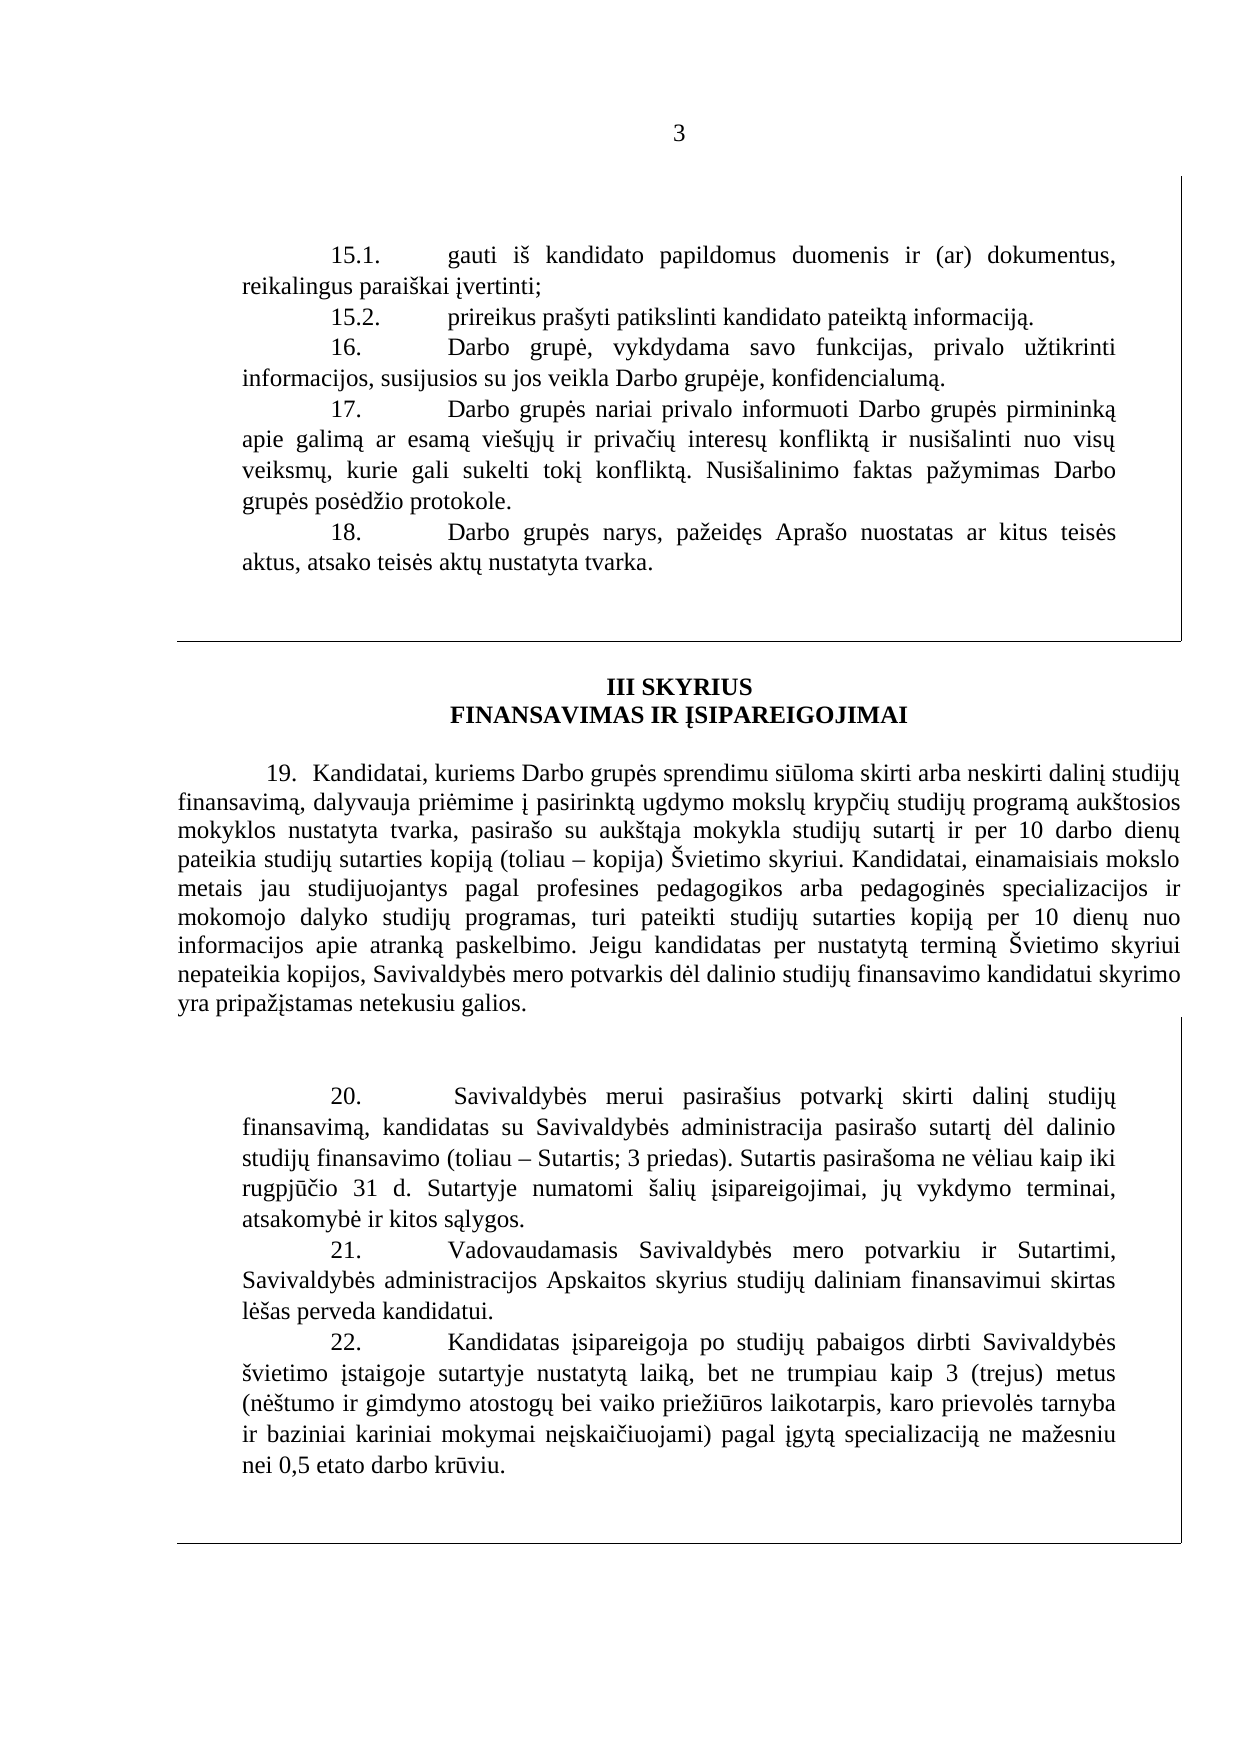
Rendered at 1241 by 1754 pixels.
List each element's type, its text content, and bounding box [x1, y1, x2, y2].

text FINANSAVIMAS IR ĮSIPAREIGOJIMAI [177, 700, 1181, 729]
text 20. Savivaldybės merui pasirašius potvarkį skirti dalinį studijų finansavimą, kandidatas su Savivaldybės administracija pasirašo sutartį dėl dalinio studijų finansavimo (toliau – Sutartis; 3 priedas). Sutartis pasirašoma ne vėliau kaip iki rugpjūčio 31 d. Sutartyje numatomi šalių įsipareigojimai, jų vykdymo terminai, atsakomybė ir kitos sąlygos. [177, 1017, 1181, 1170]
text 22. Kandidatas įsipareigoja po studijų pabaigos dirbti Savivaldybės švietimo įstaigoje sutartyje nustatytą laiką, bet ne trumpiau kaip 3 (trejus) metus (nėštumo ir gimdymo atostogų bei vaiko priežiūros laikotarpis, karo prievolės tarnyba ir baziniai kariniai mokymai neįskaičiuojami) pagal įgytą specializaciją ne mažesniu nei 0,5 etato darbo krūviu. [177, 1262, 1181, 1543]
text 15.1. gauti iš kandidato papildomus duomenis ir (ar) dokumentus, reikalingus paraiškai įvertinti; [177, 176, 1181, 237]
text 17. Darbo grupės nariai privalo informuoti Darbo grupės pirmininką apie galimą ar esamą viešųjų ir privačių interesų konfliktą ir nusišalinti nuo visų veiksmų, kurie gali sukelti tokį konfliktą. Nusišalinimo faktas pažymimas Darbo grupės posėdžio protokole. [177, 329, 1181, 452]
text 18. Darbo grupės narys, pažeidęs Aprašo nuostatas ar kitus teisės aktus, atsako teisės aktų nustatyta tvarka. [177, 452, 1181, 641]
text III SKYRIUS [177, 672, 1181, 700]
text 21. Vadovaudamasis Savivaldybės mero potvarkiu ir Sutartimi, Savivaldybės administracijos Apskaitos skyrius studijų daliniam finansavimui skirtas lėšas perveda kandidatui. [177, 1170, 1181, 1262]
text 15.2. prireikus prašyti patikslinti kandidato pateiktą informaciją. [177, 237, 1181, 268]
text 16. Darbo grupė, vykdydama savo funkcijas, privalo užtikrinti informacijos, susijusios su jos veikla Darbo grupėje, konfidencialumą. [177, 268, 1181, 329]
text 19. Kandidatai, kuriems Darbo grupės sprendimu siūloma skirti arba neskirti dalinį studijų finansavimą, dalyvauja priėmime į pasirinktą ugdymo mokslų krypčių studijų programą aukštosios mokyklos nustatyta tvarka, pasirašo su aukštąja mokykla studijų sutartį ir per 10 darbo dienų pateikia studijų sutarties kopiją (toliau – kopija) Švietimo skyriui. Kandidatai, einamaisiais mokslo metais jau studijuojantys pagal profesines pedagogikos arba pedagoginės specializacijos ir mokomojo dalyko studijų programas, turi pateikti studijų sutarties kopiją per 10 dienų nuo informacijos apie atranką paskelbimo. Jeigu kandidatas per nustatytą terminą Švietimo skyriui nepateikia kopijos, Savivaldybės mero potvarkis dėl dalinio studijų finansavimo kandidatui skyrimo yra pripažįstamas netekusiu galios. [177, 758, 1181, 1017]
